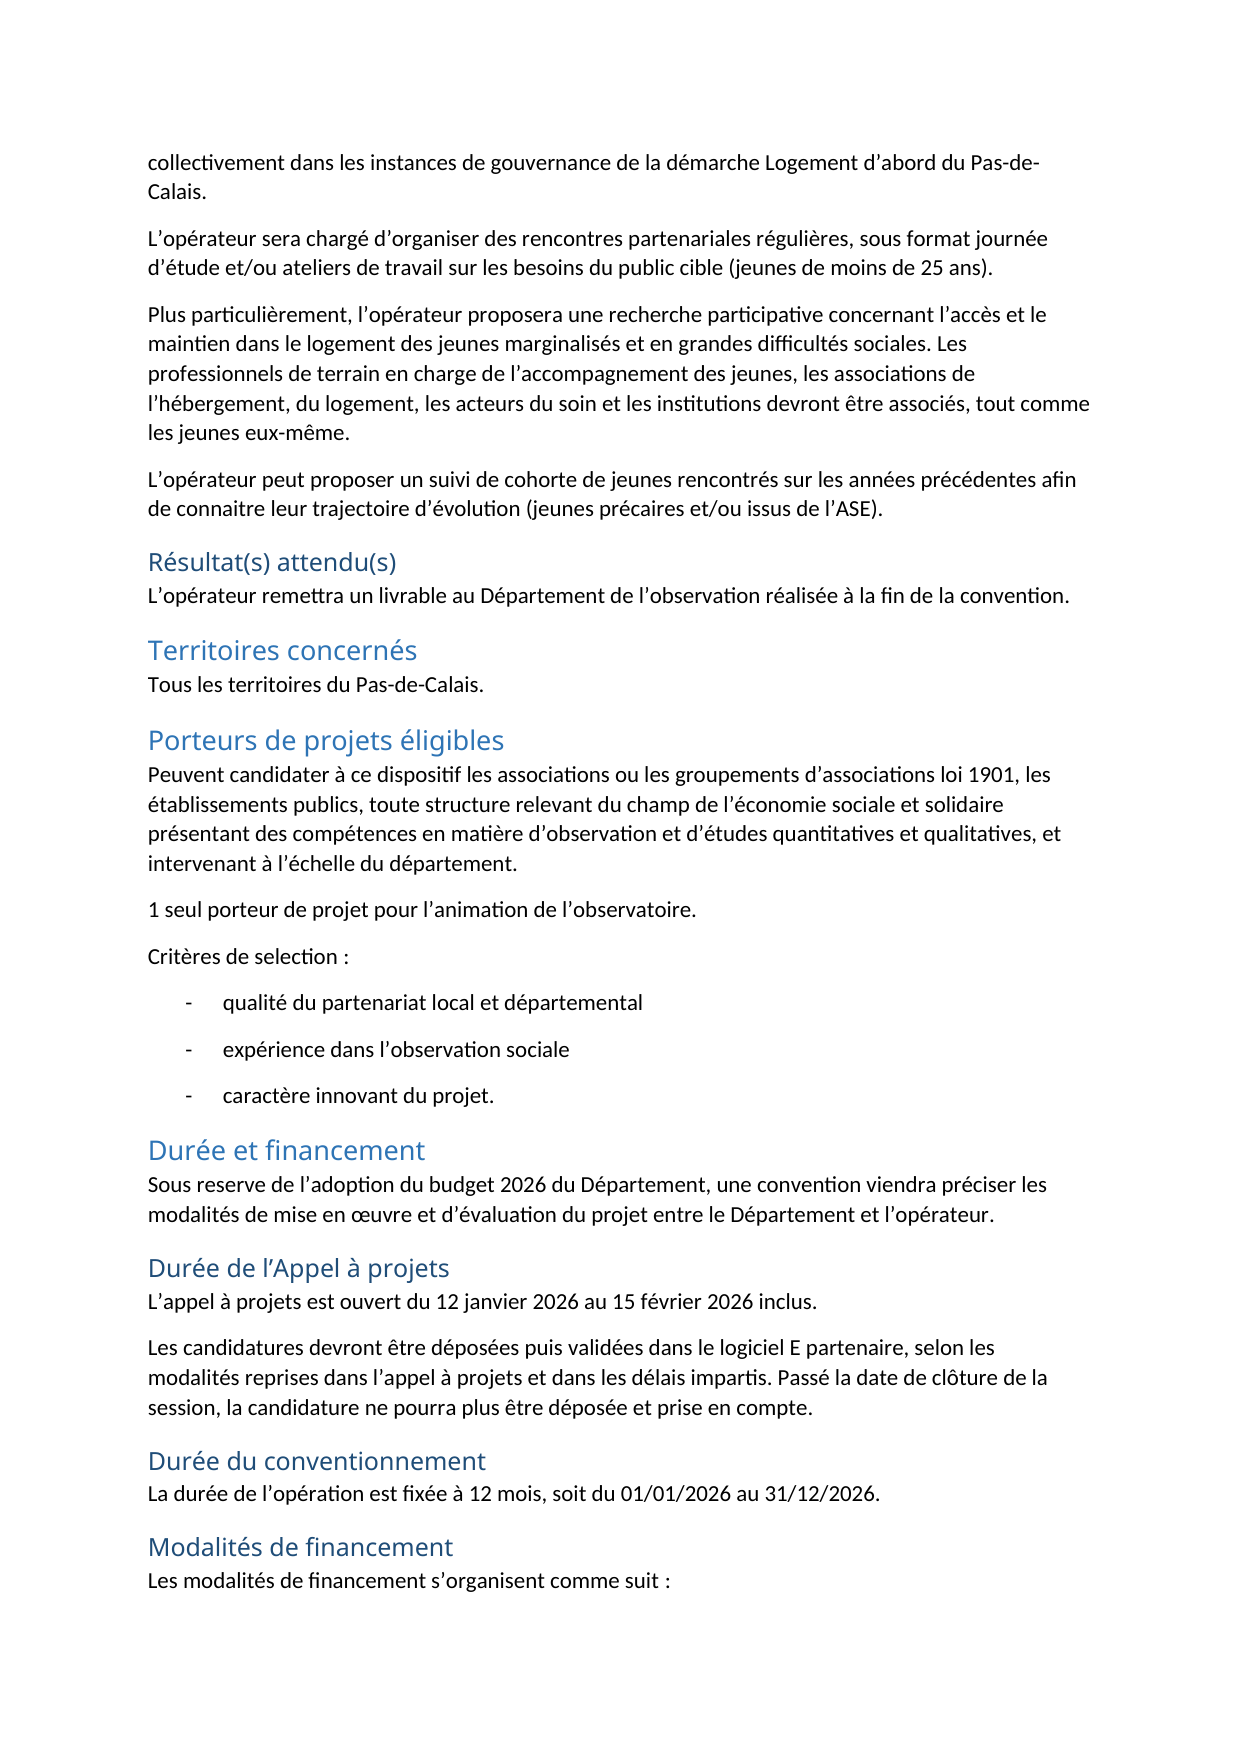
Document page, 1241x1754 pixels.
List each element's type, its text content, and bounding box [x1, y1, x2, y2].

subtitle Durée et financement [148, 1132, 1093, 1168]
subtitle Territoires concernés [148, 632, 1093, 668]
text Plus particulièrement, l’opérateur proposera une recherche participative concernant l’accès et le maintien dans le logement des jeunes marginalisés et en grandes difficultés sociales. Les professionnels de terrain en charge de l’accompagnement des jeunes, les associations de l’hébergement, du logement, les acteurs du soin et les institutions devront être associés, tout comme les jeunes eux-même. [148, 300, 1093, 446]
subtitle Durée du conventionnement [148, 1443, 1093, 1477]
text Critères de selection : [148, 942, 1093, 970]
text 1 seul porteur de projet pour l’animation de l’observatoire. [148, 896, 1093, 924]
text L’appel à projets est ouvert du 12 janvier 2026 au 15 février 2026 inclus. [148, 1287, 1093, 1315]
text L’opérateur sera chargé d’organiser des rencontres partenariales régulières, sous format journée d’étude et/ou ateliers de travail sur les besoins du public cible (jeunes de moins de 25 ans). [148, 224, 1093, 281]
text La durée de l’opération est fixée à 12 mois, soit du 01/01/2026 au 31/12/2026. [148, 1479, 1093, 1507]
list expérience dans l’observation sociale [185, 1035, 1093, 1063]
subtitle Porteurs de projets éligibles [148, 721, 1093, 758]
text Les candidatures devront être déposées puis validées dans le logiciel E partenaire, selon les modalités reprises dans l’appel à projets et dans les délais impartis. Passé la date de clôture de la session, la candidature ne pourra plus être déposée et prise en compte. [148, 1333, 1093, 1421]
subtitle Résultat(s) attendu(s) [148, 545, 1093, 579]
text Tous les territoires du Pas-de-Calais. [148, 671, 1093, 699]
text L’opérateur peut proposer un suivi de cohorte de jeunes rencontrés sur les années précédentes afin de connaitre leur trajectoire d’évolution (jeunes précaires et/ou issus de l’ASE). [148, 465, 1093, 522]
text Sous reserve de l’adoption du budget 2026 du Département, une convention viendra préciser les modalités de mise en œuvre et d’évaluation du projet entre le Département et l’opérateur. [148, 1171, 1093, 1228]
text L’opérateur remettra un livrable au Département de l’observation réalisée à la fin de la convention. [148, 581, 1093, 609]
text Peuvent candidater à ce dispositif les associations ou les groupements d’associations loi 1901, les établissements publics, toute structure relevant du champ de l’économie sociale et solidaire présentant des compétences en matière d’observation et d’études quantitatives et qualitatives, et intervenant à l’échelle du département. [148, 760, 1093, 877]
list caractère innovant du projet. [185, 1081, 1093, 1109]
text Les modalités de financement s’organisent comme suit : [148, 1566, 1093, 1594]
subtitle Modalités de financement [148, 1530, 1093, 1564]
list qualité du partenariat local et départemental [185, 988, 1093, 1016]
subtitle Durée de l’Appel à projets [148, 1251, 1093, 1285]
text collectivement dans les instances de gouvernance de la démarche Logement d’abord du Pas-de-Calais. [148, 148, 1093, 205]
